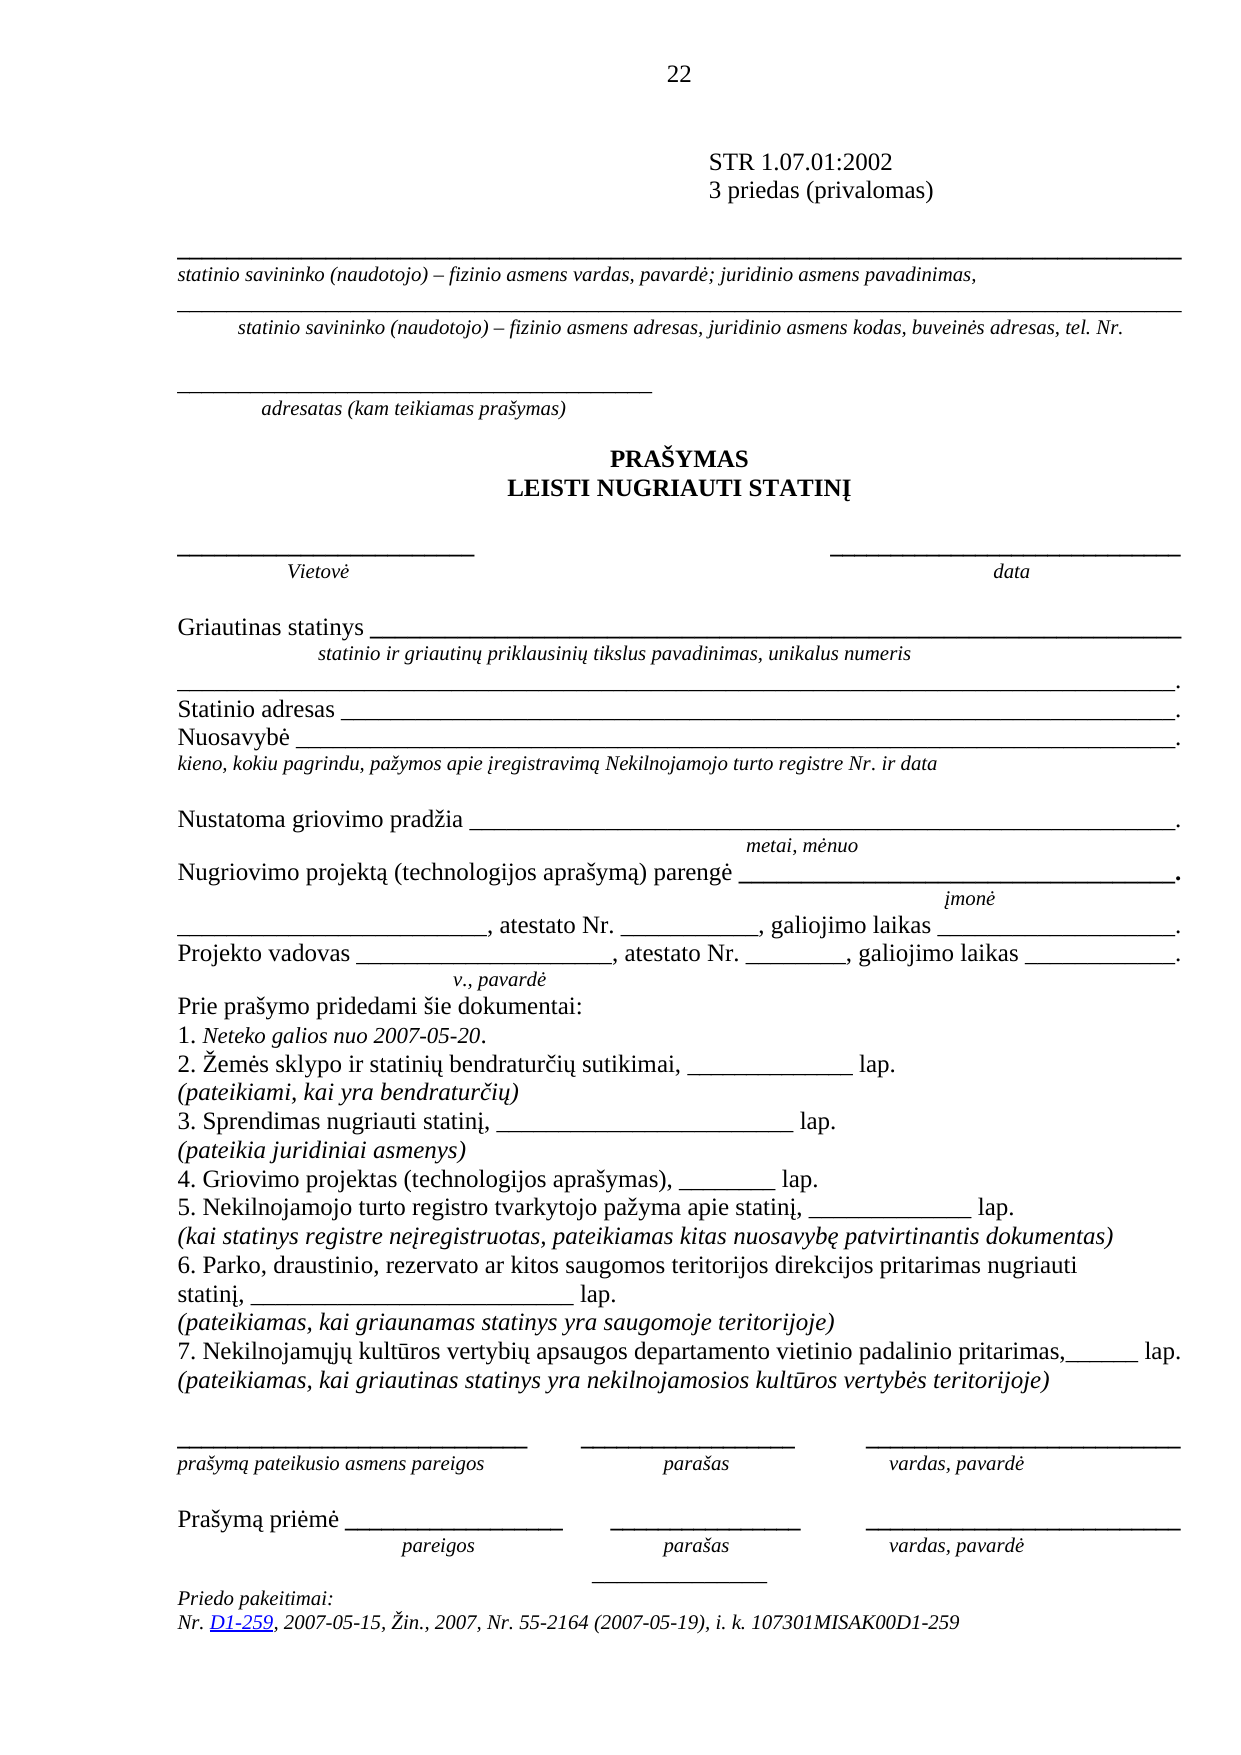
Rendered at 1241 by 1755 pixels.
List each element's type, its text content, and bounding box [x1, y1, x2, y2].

text 2. Žemės sklypo ir statinių bendraturčių sutikimai, lap. [177, 1049, 1181, 1077]
text Projekto vadovas , atestato Nr. ________, galiojimo laikas ____________. [177, 938, 1181, 967]
text LEISTI NUGRIAUTI STATINĮ [177, 473, 1181, 502]
text , atestato Nr. ___________, galiojimo laikas ___________________. [177, 910, 1181, 938]
text Prašymą priėmė [177, 1504, 1181, 1533]
text kieno, kokiu pagrindu, pažymos apie įregistravimą Nekilnojamojo turto registre Nr. ir data [177, 751, 1181, 775]
text statinio savininko (naudotojo) – fizinio asmens vardas, pavardė; juridinio asmens pavadinimas, [177, 262, 1181, 286]
text prašymą pateikusio asmens pareigos parašas vardas, pavardė [177, 1451, 1181, 1475]
text (kai statinys registre neįregistruotas, pateikiamas kitas nuosavybę patvirtinantis dokumentas) [177, 1221, 1181, 1250]
text Nr. D1-259, 2007-05-15, Žin., 2007, Nr. 55-2164 (2007-05-19), i. k. 107301MISAK00D1-259 [177, 1610, 1181, 1634]
text 3. Sprendimas nugriauti statinį, lap. [177, 1106, 1181, 1135]
text (pateikiamas, kai griaunamas statinys yra saugomoje teritorijoje) [177, 1307, 1181, 1336]
text . [177, 665, 1181, 694]
text 6. Parko, draustinio, rezervato ar kitos saugomos teritorijos direkcijos pritarimas nugriauti [177, 1250, 1181, 1279]
text Nuosavybė . [177, 722, 1181, 751]
text (pateikiamas, kai griautinas statinys yra nekilnojamosios kultūros vertybės teritorijoje) [177, 1365, 1181, 1394]
text (pateikia juridiniai asmenys) [177, 1135, 1181, 1164]
text v., pavardė [177, 967, 1181, 991]
text statinio savininko (naudotojo) – fizinio asmens adresas, juridinio asmens kodas, buveinės adresas, tel. Nr. [171, 315, 1181, 339]
text statinį, lap. [177, 1279, 1181, 1307]
text 7. Nekilnojamųjų kultūros vertybių apsaugos departamento vietinio padalinio pritarimas, lap. [177, 1336, 1181, 1365]
text STR 1.07.01:2002 [177, 147, 1181, 176]
text Nustatoma griovimo pradžia . [177, 804, 1181, 833]
text Nugriovimo projektą (technologijos aprašymą) parengė . [177, 857, 1181, 886]
text ______________ [177, 1557, 1181, 1586]
text pareigos parašas vardas, pavardė [177, 1533, 1181, 1557]
text 5. Nekilnojamojo turto registro tvarkytojo pažyma apie statinį, lap. [177, 1192, 1181, 1221]
text adresatas (kam teikiamas prašymas) [177, 396, 1181, 420]
text Statinio adresas . [177, 694, 1181, 722]
text Griautinas statinys [177, 612, 1181, 641]
text 4. Griovimo projektas (technologijos aprašymas), lap. [177, 1164, 1181, 1192]
text 1. Neteko galios nuo 2007-05-20. [177, 1020, 1181, 1049]
text metai, mėnuo [177, 833, 1181, 857]
text (pateikiami, kai yra bendraturčių) [177, 1077, 1181, 1106]
text įmonė [177, 886, 1181, 910]
text Prie prašymo pridedami šie dokumentai: [177, 991, 1181, 1020]
text Vietovė data [177, 559, 1181, 583]
text 3 priedas (privalomas) [177, 176, 1181, 204]
text Priedo pakeitimai: [177, 1586, 1181, 1610]
text statinio ir griautinų priklausinių tikslus pavadinimas, unikalus numeris [177, 641, 1181, 665]
text PRAŠYMAS [177, 444, 1181, 473]
